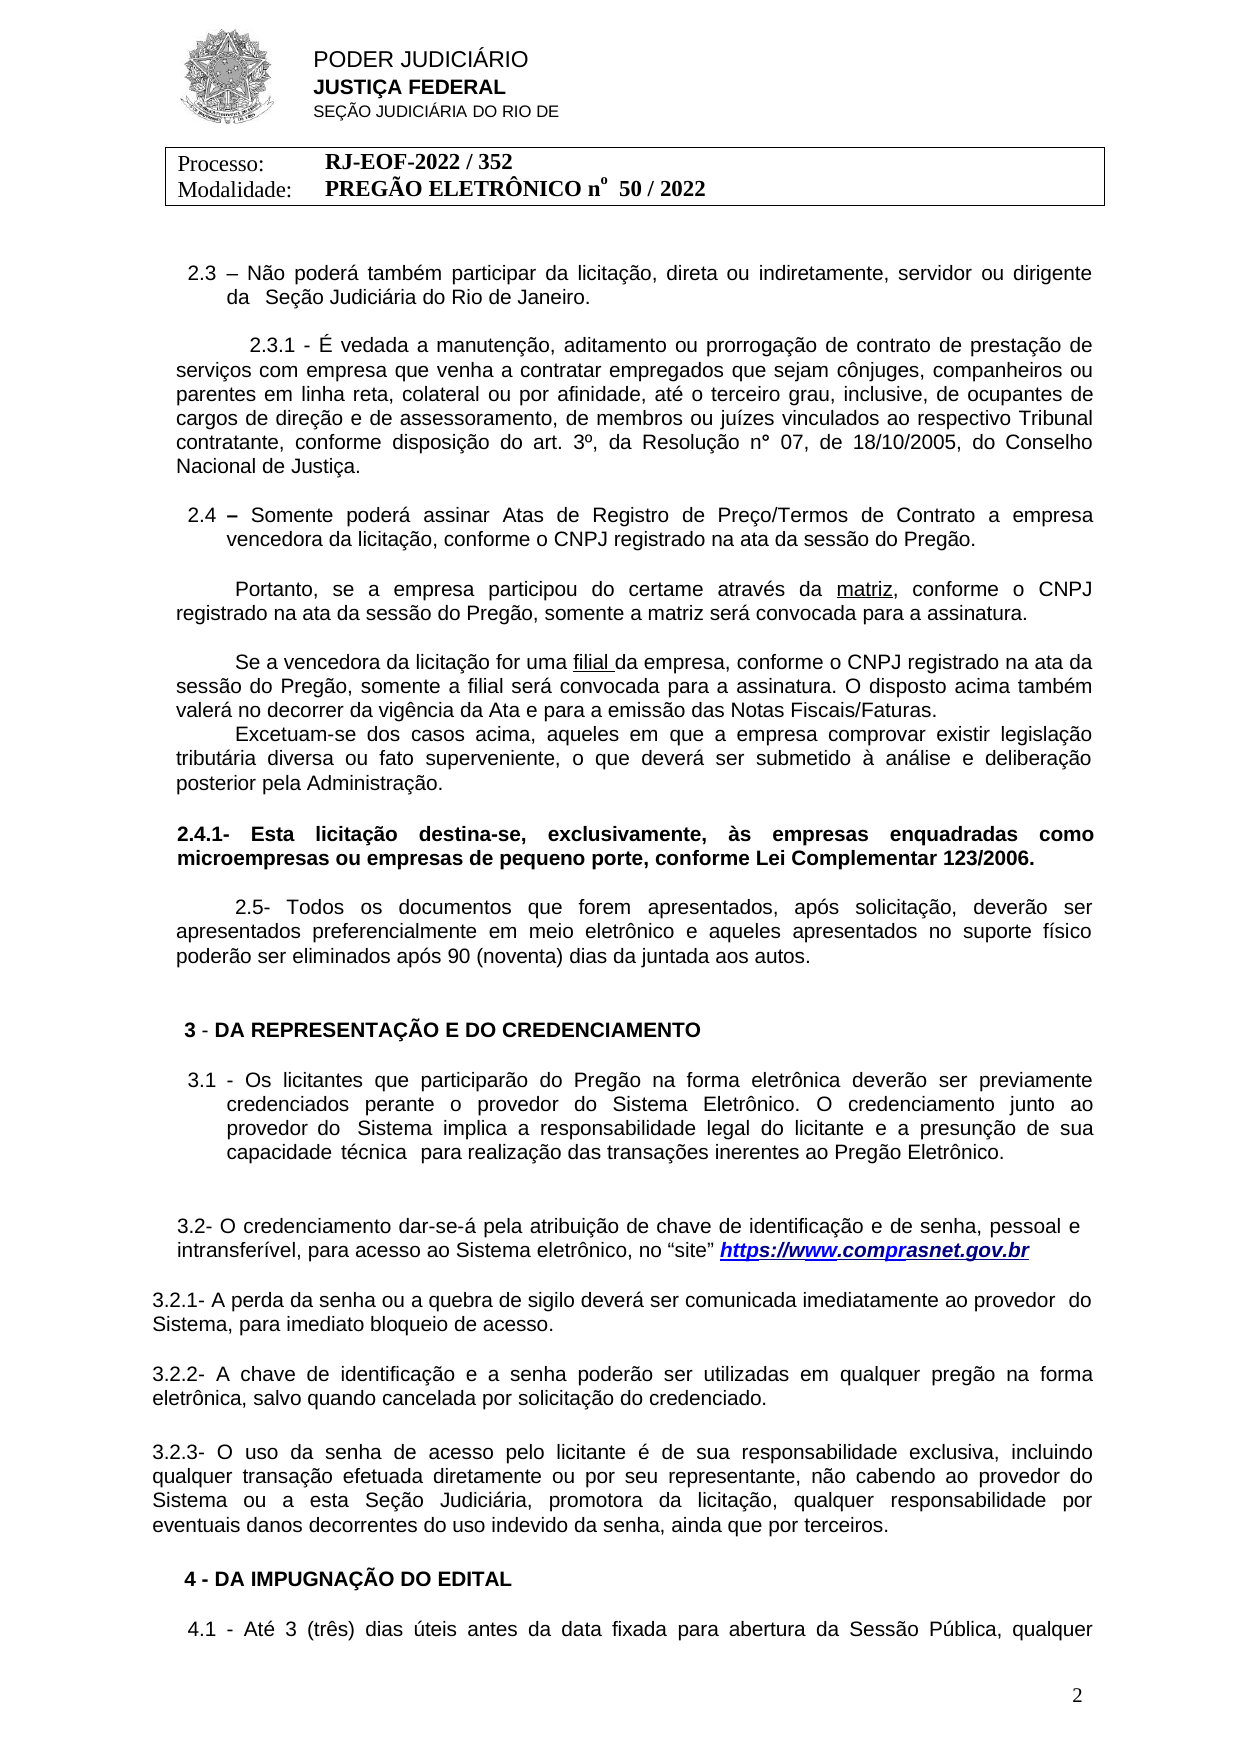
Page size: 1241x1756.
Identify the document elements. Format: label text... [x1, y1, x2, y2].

text 3.2- O credenciamento dar-se-á pela atribuição de chave de identificação e de senha, pessoal e [177, 1215, 1118, 1239]
text 2.3.1 - É vedada a manutenção, aditamento ou prorrogação de contrato de prestação de serviços com empresa que venha a contratar empregados que sejam cônjuges, companheiros ou parentes em linha reta, colateral ou por afinidade, até o terceiro grau, inclusive, de ocupantes de cargos de direção e de assessoramento, de membros ou juízes vinculados ao respectivo Tribunal contratante, conforme disposição do art. 3º, da Resolução n° 07, de 18/10/2005, do Conselho Nacional de Justiça. [176, 333, 1093, 478]
list - Até 3 (três) dias úteis antes da data fixada para abertura da Sessão Pública, qualquer [187, 1617, 1093, 1641]
text 3.2.1- A perda da senha ou a quebra de sigilo deverá ser comunicada imediatamente ao provedor do Sistema, para imediato bloqueio de acesso. [152, 1288, 1092, 1336]
list – Não poderá também participar da licitação, direta ou indiretamente, servidor ou dirigente da Seção Judiciária do Rio de Janeiro. [187, 261, 1092, 309]
text Excetuam-se dos casos acima, aqueles em que a empresa comprovar existir legislação tributária diversa ou fato superveniente, o que deverá ser submetido à análise e deliberação posterior pela Administração. [176, 722, 1092, 794]
list - DA REPRESENTAÇÃO E DO CREDENCIAMENTO [184, 1018, 1118, 1042]
text Se a vencedora da licitação for uma filial da empresa, conforme o CNPJ registrado na ata da sessão do Pregão, somente a filial será convocada para a assinatura. O disposto acima também valerá no decorrer da vigência da Ata e para a emissão das Notas Fiscais/Faturas. [176, 650, 1093, 722]
list – Somente poderá assinar Atas de Registro de Preço/Termos de Contrato a empresa vencedora da licitação, conforme o CNPJ registrado na ata da sessão do Pregão. [187, 503, 1094, 551]
list - Os licitantes que participarão do Pregão na forma eletrônica deverão ser previamente credenciados perante o provedor do Sistema Eletrônico. O credenciamento junto ao provedor do Sistema implica a responsabilidade legal do licitante e a presunção de sua capacidade técnica para realização das transações inerentes ao Pregão Eletrônico. [187, 1068, 1093, 1164]
text 3.2.2- A chave de identificação e a senha poderão ser utilizadas em qualquer pregão na forma eletrônica, salvo quando cancelada por solicitação do credenciado. [152, 1362, 1093, 1410]
text 2.5- Todos os documentos que forem apresentados, após solicitação, deverão ser apresentados preferencialmente em meio eletrônico e aqueles apresentados no suporte físico poderão ser eliminados após 90 (noventa) dias da juntada aos autos. [176, 895, 1092, 967]
text 3.2.3- O uso da senha de acesso pelo licitante é de sua responsabilidade exclusiva, incluindo qualquer transação efetuada diretamente ou por seu representante, não cabendo ao provedor do Sistema ou a esta Seção Judiciária, promotora da licitação, qualquer responsabilidade por eventuais danos decorrentes do uso indevido da senha, ainda que por terceiros. [152, 1440, 1093, 1536]
text intransferível, para acesso ao Sistema eletrônico, no “site” https://www.comprasnet.gov.br [177, 1239, 1118, 1263]
list - DA IMPUGNAÇÃO DO EDITAL [184, 1567, 1118, 1591]
text Portanto, se a empresa participou do certame através da matriz, conforme o CNPJ registrado na ata da sessão do Pregão, somente a matriz será convocada para a assinatura. [176, 576, 1093, 624]
subtitle 2.4.1- Esta licitação destina-se, exclusivamente, às empresas enquadradas como microempresas ou empresas de pequeno porte, conforme Lei Complementar 123/2006. [177, 821, 1094, 869]
